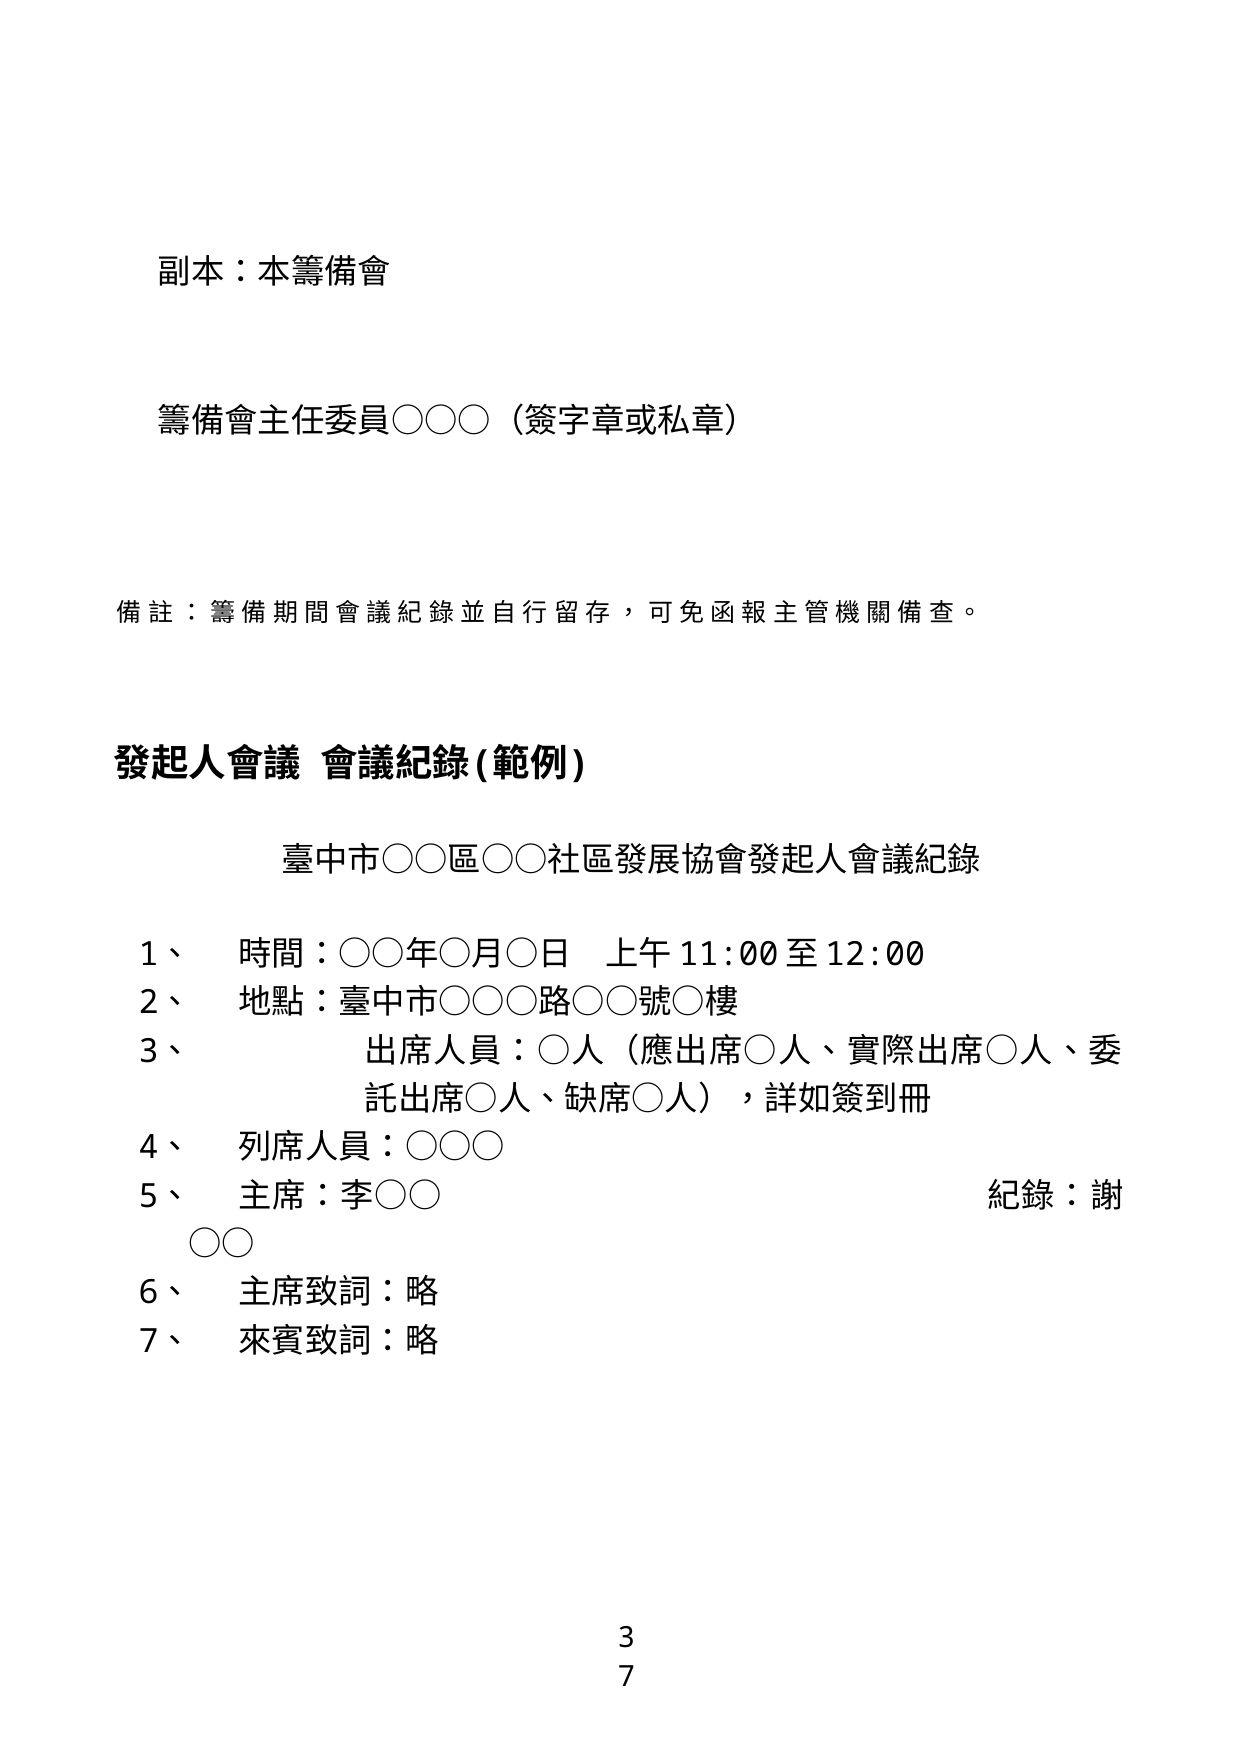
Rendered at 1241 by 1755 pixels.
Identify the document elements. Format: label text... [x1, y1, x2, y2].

list 出席人員：○人（應出席○人、實際出席○人、委託出席○人、缺席○人），詳如簽到冊 [138, 1023, 1124, 1120]
list 主席致詞：略 [138, 1265, 1124, 1314]
text 臺中市○○區○○社區發展協會發起人會議紀錄 [138, 833, 1124, 881]
list 列席人員：○○○ [138, 1120, 1124, 1168]
text 發起人會議 會議紀錄(範例) [113, 733, 1124, 787]
text 備註：籌備期間會議紀錄並自行留存，可免函報主管機關備查。 [113, 568, 1124, 631]
list 時間：○○年○月○日 上午11:00至12:00 [138, 927, 1124, 975]
list 來賓致詞：略 [138, 1314, 1124, 1362]
list 地點：臺中市○○○路○○號○樓 [138, 975, 1124, 1023]
text 籌備會主任委員○○○（簽字章或私章） [158, 406, 1124, 439]
text 副本：本籌備會 [158, 245, 1079, 293]
list 主席：李○○ 紀錄：謝○○ [138, 1168, 1124, 1265]
